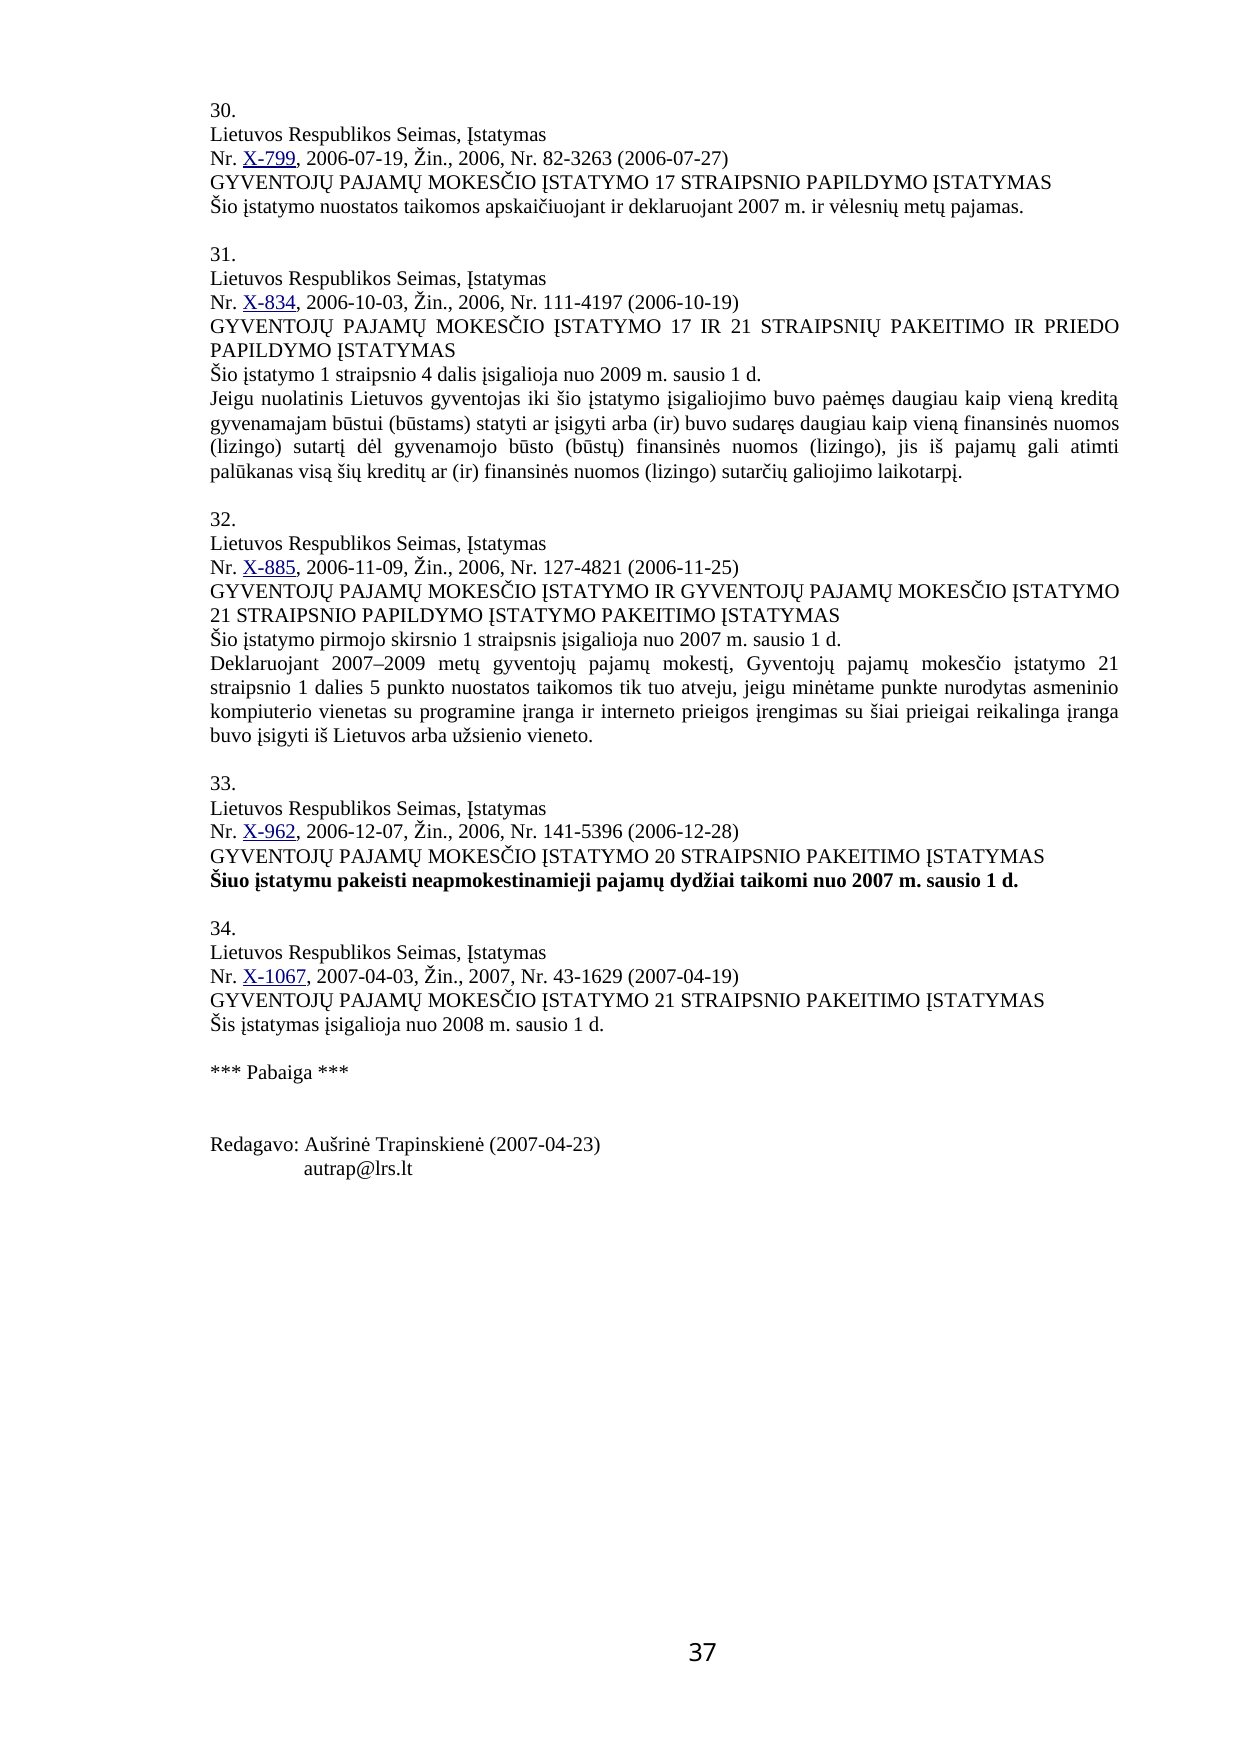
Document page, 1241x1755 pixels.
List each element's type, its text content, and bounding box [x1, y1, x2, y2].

text Šio įstatymo 1 straipsnio 4 dalis įsigalioja nuo 2009 m. sausio 1 d. [210, 362, 1120, 386]
text Lietuvos Respublikos Seimas, Įstatymas [210, 795, 1120, 819]
text 32. [210, 507, 1120, 531]
text 30. [210, 98, 1120, 122]
text 31. [210, 242, 1120, 266]
text 33. [210, 771, 1120, 795]
text Nr. X-834, 2006-10-03, Žin., 2006, Nr. 111-4197 (2006-10-19) [210, 290, 1120, 314]
text Lietuvos Respublikos Seimas, Įstatymas [210, 531, 1120, 555]
text GYVENTOJŲ PAJAMŲ MOKESČIO ĮSTATYMO 20 STRAIPSNIO PAKEITIMO ĮSTATYMAS [210, 843, 1120, 868]
text Šis įstatymas įsigalioja nuo 2008 m. sausio 1 d. [210, 1012, 1126, 1036]
text autrap@lrs.lt [210, 1156, 1120, 1180]
text Nr. X-1067, 2007-04-03, Žin., 2007, Nr. 43-1629 (2007-04-19) [210, 964, 1120, 988]
text Lietuvos Respublikos Seimas, Įstatymas [210, 940, 1120, 964]
text Šiuo įstatymu pakeisti neapmokestinamieji pajamų dydžiai taikomi nuo 2007 m. sausio 1 d. [210, 868, 1120, 892]
text GYVENTOJŲ PAJAMŲ MOKESČIO ĮSTATYMO 21 STRAIPSNIO PAKEITIMO ĮSTATYMAS [210, 988, 1120, 1012]
text GYVENTOJŲ PAJAMŲ MOKESČIO ĮSTATYMO IR GYVENTOJŲ PAJAMŲ MOKESČIO ĮSTATYMO 21 STRAIPSNIO PAPILDYMO ĮSTATYMO PAKEITIMO ĮSTATYMAS [210, 579, 1120, 627]
text Deklaruojant 2007–2009 metų gyventojų pajamų mokestį, Gyventojų pajamų mokesčio įstatymo 21 straipsnio 1 dalies 5 punkto nuostatos taikomos tik tuo atveju, jeigu minėtame punkte nurodytas asmeninio kompiuterio vienetas su programine įranga ir interneto prieigos įrengimas su šiai prieigai reikalinga įranga buvo įsigyti iš Lietuvos arba užsienio vieneto. [210, 651, 1120, 747]
text Lietuvos Respublikos Seimas, Įstatymas [210, 122, 1120, 146]
text 34. [210, 916, 1120, 940]
text Nr. X-799, 2006-07-19, Žin., 2006, Nr. 82-3263 (2006-07-27) [210, 146, 1120, 170]
text *** Pabaiga *** [210, 1060, 1120, 1084]
text Redagavo: Aušrinė Trapinskienė (2007-04-23) [210, 1132, 1120, 1156]
text GYVENTOJŲ PAJAMŲ MOKESČIO ĮSTATYMO 17 STRAIPSNIO PAPILDYMO ĮSTATYMAS [210, 170, 1120, 194]
text Lietuvos Respublikos Seimas, Įstatymas [210, 266, 1120, 290]
text Nr. X-885, 2006-11-09, Žin., 2006, Nr. 127-4821 (2006-11-25) [210, 555, 1120, 579]
text GYVENTOJŲ PAJAMŲ MOKESČIO ĮSTATYMO 17 IR 21 STRAIPSNIŲ PAKEITIMO IR PRIEDO PAPILDYMO ĮSTATYMAS [210, 314, 1120, 362]
text Jeigu nuolatinis Lietuvos gyventojas iki šio įstatymo įsigaliojimo buvo paėmęs daugiau kaip vieną kreditą gyvenamajam būstui (būstams) statyti ar įsigyti arba (ir) buvo sudaręs daugiau kaip vieną finansinės nuomos (lizingo) sutartį dėl gyvenamojo būsto (būstų) finansinės nuomos (lizingo), jis iš pajamų gali atimti palūkanas visą šių kreditų ar (ir) finansinės nuomos (lizingo) sutarčių galiojimo laikotarpį. [210, 386, 1120, 483]
text Šio įstatymo pirmojo skirsnio 1 straipsnis įsigalioja nuo 2007 m. sausio 1 d. [210, 627, 1120, 651]
text Nr. X-962, 2006-12-07, Žin., 2006, Nr. 141-5396 (2006-12-28) [210, 819, 1120, 843]
text Šio įstatymo nuostatos taikomos apskaičiuojant ir deklaruojant 2007 m. ir vėlesnių metų pajamas. [210, 194, 1126, 218]
